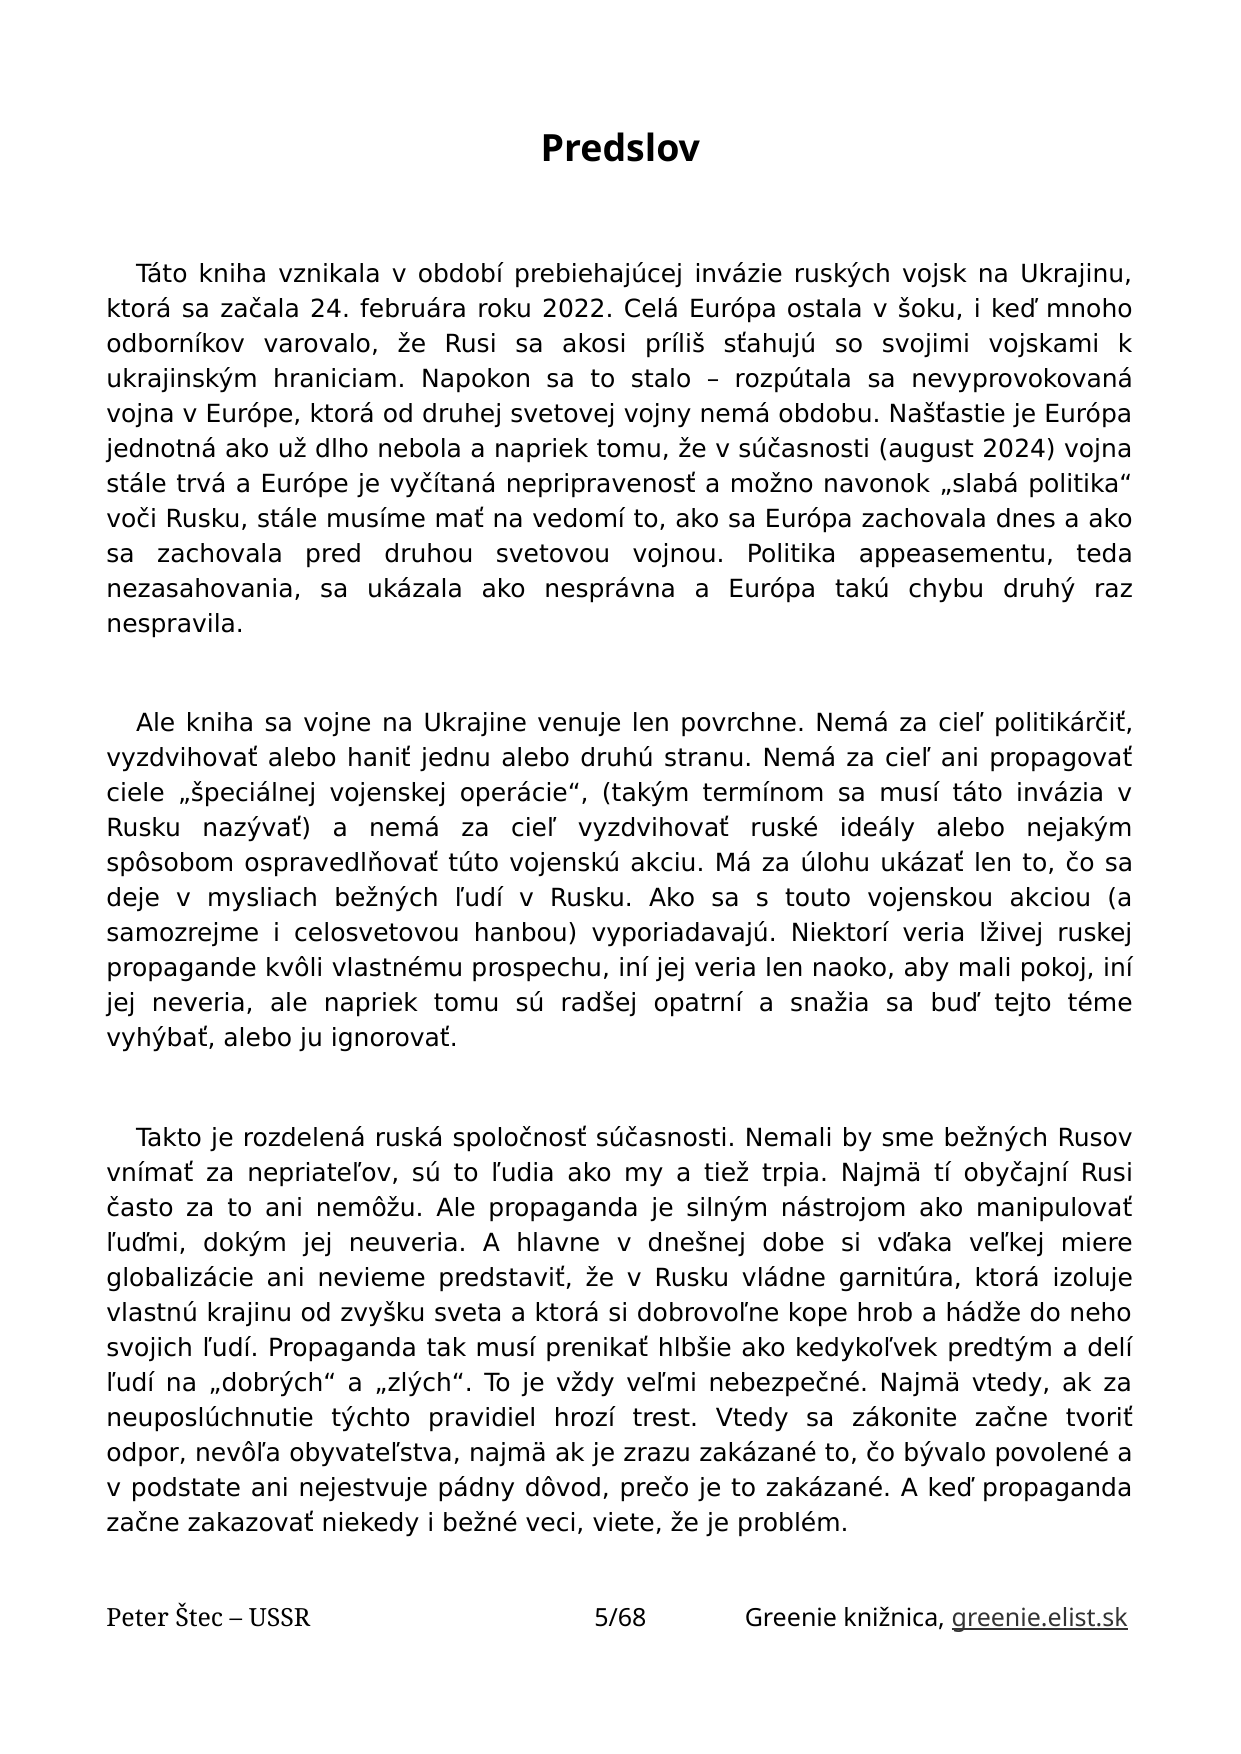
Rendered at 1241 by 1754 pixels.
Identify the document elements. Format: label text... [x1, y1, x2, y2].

text Ale kniha sa vojne na Ukrajine venuje len povrchne. Nemá za cieľ politikárčiť, vyzdvihovať alebo haniť jednu alebo druhú stranu. Nemá za cieľ ani propagovať ciele „špeciálnej vojenskej operácie“, (takým termínom sa musí táto invázia v Rusku nazývať) a nemá za cieľ vyzdvihovať ruské ideály alebo nejakým spôsobom ospravedlňovať túto vojenskú akciu. Má za úlohu ukázať len to, čo sa deje v mysliach bežných ľudí v Rusku. Ako sa s touto vojenskou akciou (a samozrejme i celosvetovou hanbou) vyporiadavajú. Niektorí veria lživej ruskej propagande kvôli vlastnému prospechu, iní jej veria len naoko, aby mali pokoj, iní jej neveria, ale napriek tomu sú radšej opatrní a snažia sa buď tejto téme vyhýbať, alebo ju ignorovať. [106, 709, 1134, 1053]
subtitle Predslov [106, 121, 1134, 172]
text Táto kniha vznikala v období prebiehajúcej invázie ruských vojsk na Ukrajinu, ktorá sa začala 24. februára roku 2022. Celá Európa ostala v šoku, i keď mnoho odborníkov varovalo, že Rusi sa akosi príliš sťahujú so svojimi vojskami k ukrajinským hraniciam. Napokon sa to stalo – rozpútala sa nevyprovokovaná vojna v Európe, ktorá od druhej svetovej vojny nemá obdobu. Našťastie je Európa jednotná ako už dlho nebola a napriek tomu, že v súčasnosti (august 2024) vojna stále trvá a Európe je vyčítaná nepripravenosť a možno navonok „slabá politika“ voči Rusku, stále musíme mať na vedomí to, ako sa Európa zachovala dnes a ako sa zachovala pred druhou svetovou vojnou. Politika appeasementu, teda nezasahovania, sa ukázala ako nesprávna a Európa takú chybu druhý raz nespravila. [106, 259, 1134, 639]
text Takto je rozdelená ruská spoločnosť súčasnosti. Nemali by sme bežných Rusov vnímať za nepriateľov, sú to ľudia ako my a tiež trpia. Najmä tí obyčajní Rusi často za to ani nemôžu. Ale propaganda je silným nástrojom ako manipulovať ľuďmi, dokým jej neuveria. A hlavne v dnešnej dobe si vďaka veľkej miere globalizácie ani nevieme predstaviť, že v Rusku vládne garnitúra, ktorá izoluje vlastnú krajinu od zvyšku sveta a ktorá si dobrovoľne kope hrob a hádže do neho svojich ľudí. Propaganda tak musí prenikať hlbšie ako kedykoľvek predtým a delí ľudí na „dobrých“ a „zlých“. To je vždy veľmi nebezpečné. Najmä vtedy, ak za neuposlúchnutie týchto pravidiel hrozí trest. Vtedy sa zákonite začne tvoriť odpor, nevôľa obyvateľstva, najmä ak je zrazu zakázané to, čo bývalo povolené a v podstate ani nejestvuje pádny dôvod, prečo je to zakázané. A keď propaganda začne zakazovať niekedy i bežné veci, viete, že je problém. [106, 1123, 1134, 1537]
